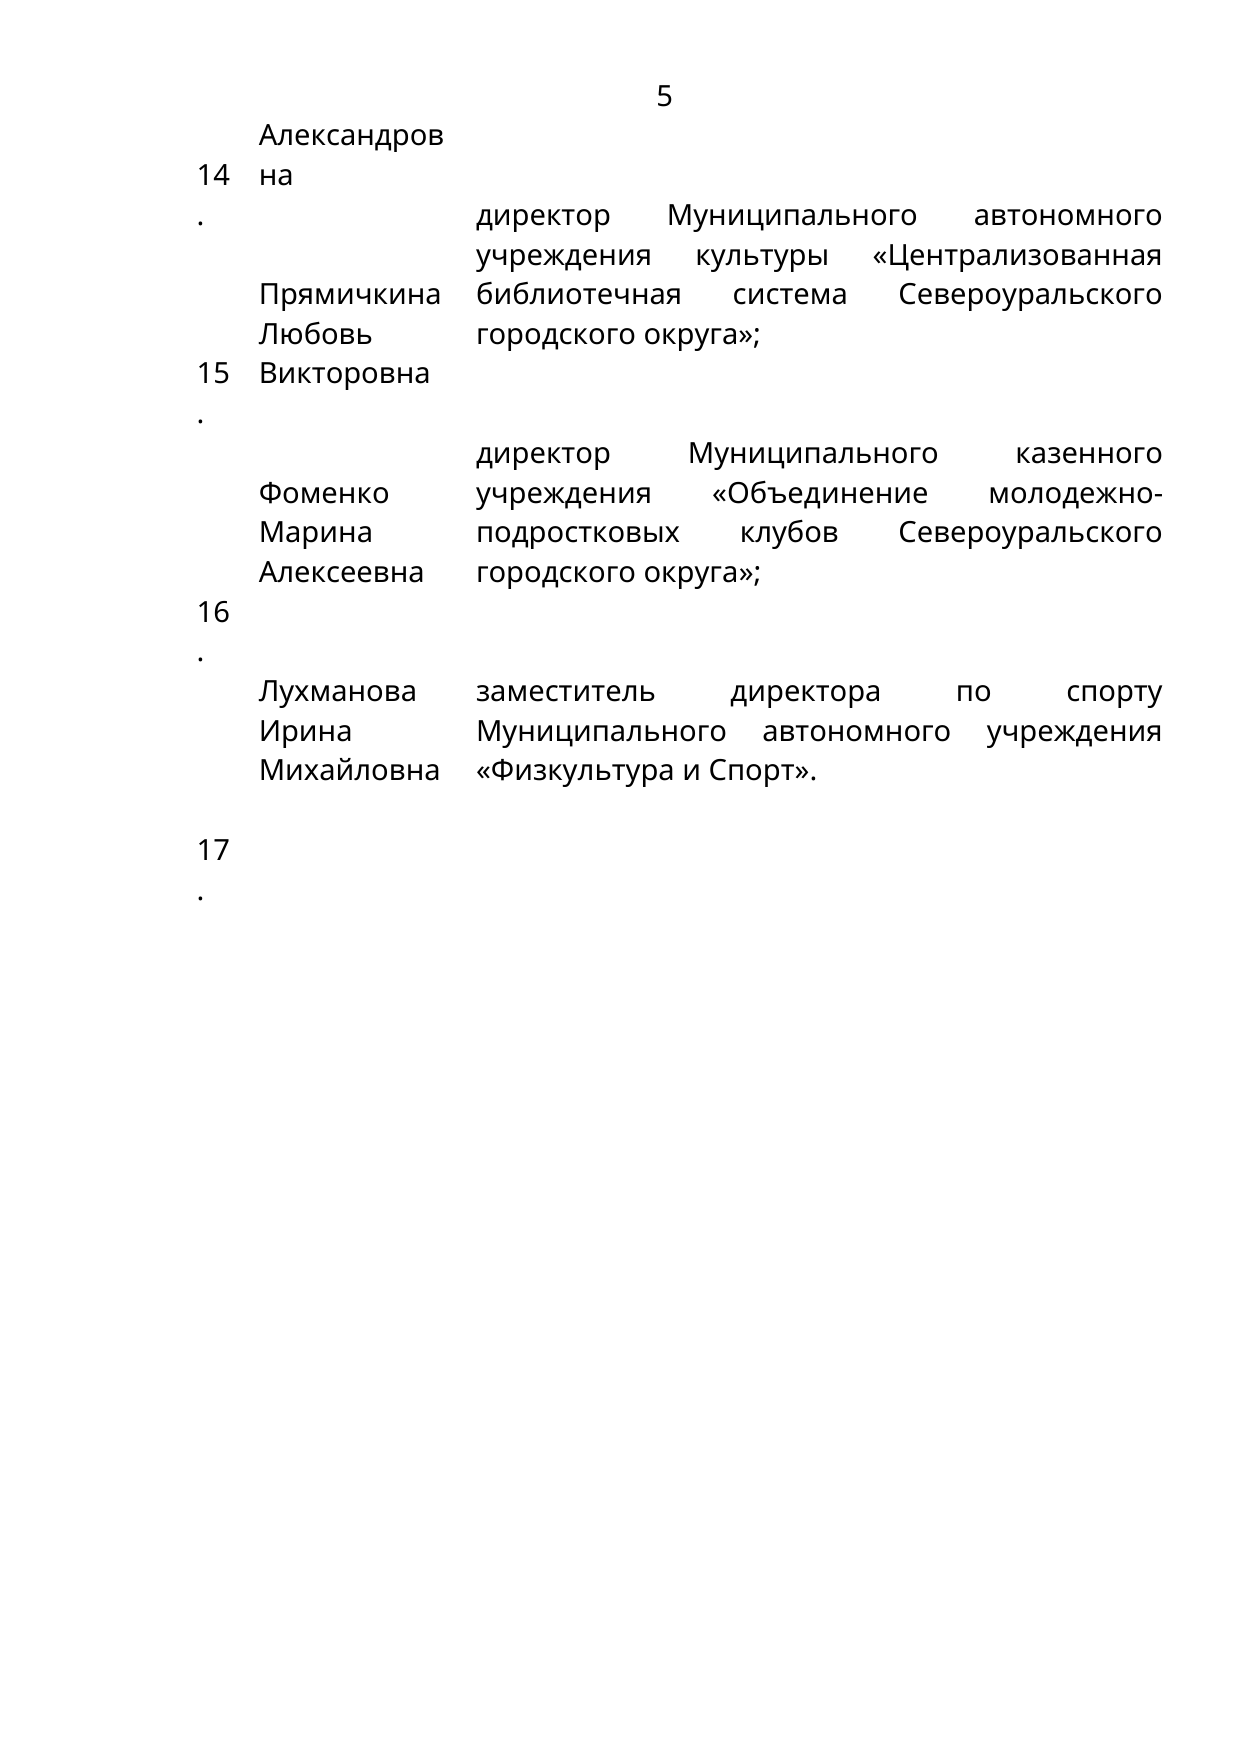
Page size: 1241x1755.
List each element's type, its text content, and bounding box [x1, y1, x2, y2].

table_cell 14. 15. 16. 17. [185, 115, 247, 908]
table_cell директор Муниципального автономного учреждения культуры «Централизованная библиотечная система Североуральского городского округа»; директор Муниципального казенного учреждения «Объединение молодежно-подростковых клубов Североуральского городского округа»; заместитель директора по спорту Муниципального автономного учреждения «Физкультура и Спорт». [465, 115, 1174, 908]
table_cell Александровна Прямичкина Любовь Викторовна Фоменко Марина Алексеевна Лухманова Ирина Михайловна [247, 115, 464, 908]
